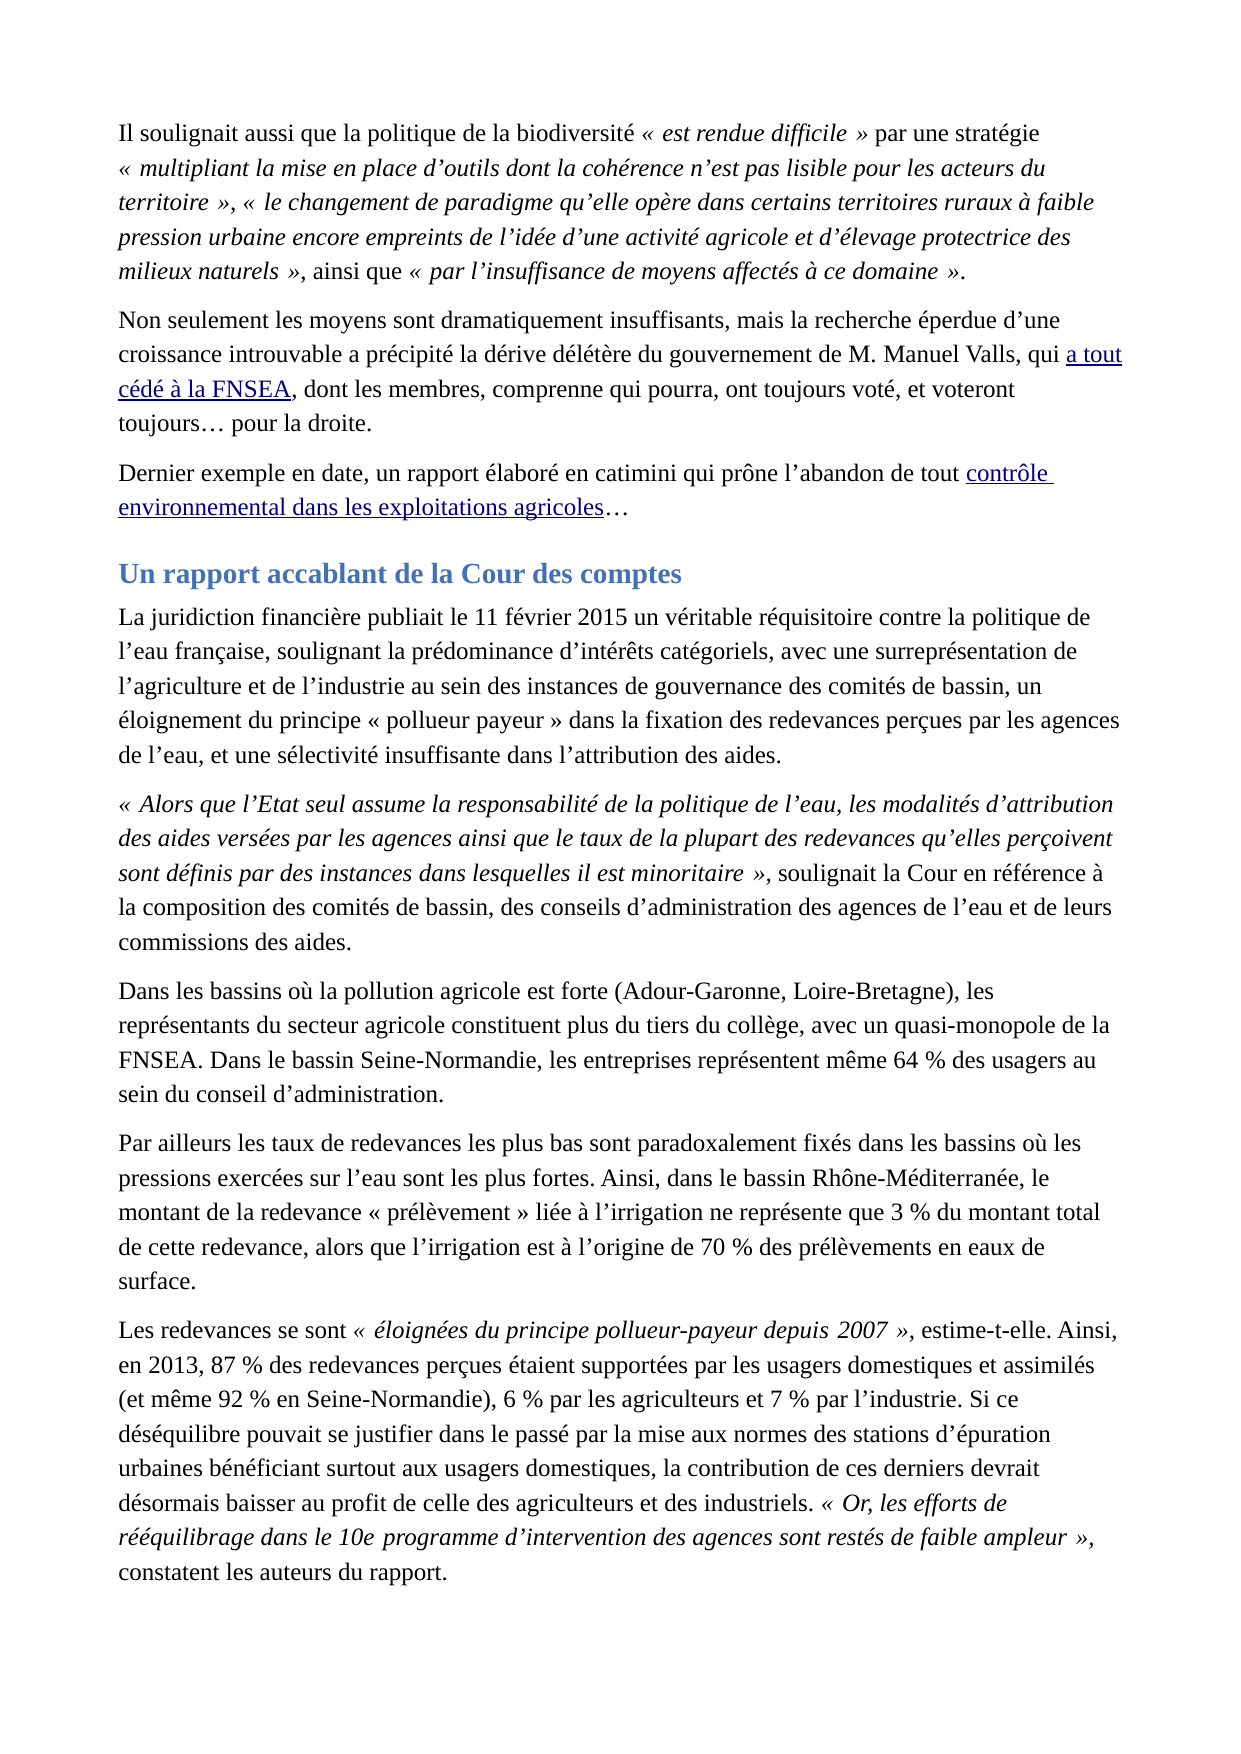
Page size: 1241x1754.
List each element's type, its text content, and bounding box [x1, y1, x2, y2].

text Par ailleurs les taux de redevances les plus bas sont paradoxalement fixés dans les bassins où les pressions exercées sur l’eau sont les plus fortes. Ainsi, dans le bassin Rhône-Méditerranée, le montant de la redevance « prélèvement » liée à l’irrigation ne représente que 3 % du montant total de cette redevance, alors que l’irrigation est à l’origine de 70 % des prélèvements en eaux de surface. [118, 1128, 1122, 1295]
text Il soulignait aussi que la politique de la biodiversité « est rendue difficile » par une stratégie « multipliant la mise en place d’outils dont la cohérence n’est pas lisible pour les acteurs du territoire », « le changement de paradigme qu’elle opère dans certains territoires ruraux à faible pression urbaine encore empreints de l’idée d’une activité agricole et d’élevage protectrice des milieux naturels », ainsi que « par l’insuffisance de moyens affectés à ce domaine ». [118, 118, 1122, 285]
text Non seulement les moyens sont dramatiquement insuffisants, mais la recherche éperdue d’une croissance introuvable a précipité la dérive délétère du gouvernement de M. Manuel Valls, qui a tout cédé à la FNSEA, dont les membres, comprenne qui pourra, ont toujours voté, et voteront toujours… pour la droite. [118, 305, 1122, 437]
text La juridiction financière publiait le 11 février 2015 un véritable réquisitoire contre la politique de l’eau française, soulignant la prédominance d’intérêts catégoriels, avec une surreprésentation de l’agriculture et de l’industrie au sein des instances de gouvernance des comités de bassin, un éloignement du principe « pollueur payeur » dans la fixation des redevances perçues par les agences de l’eau, et une sélectivité insuffisante dans l’attribution des aides. [118, 602, 1122, 768]
text Les redevances se sont « éloignées du principe pollueur-payeur depuis 2007 », estime-t-elle. Ainsi, en 2013, 87 % des redevances perçues étaient supportées par les usagers domestiques et assimilés (et même 92 % en Seine-Normandie), 6 % par les agriculteurs et 7 % par l’industrie. Si ce déséquilibre pouvait se justifier dans le passé par la mise aux normes des stations d’épuration urbaines bénéficiant surtout aux usagers domestiques, la contribution de ces derniers devrait désormais baisser au profit de celle des agriculteurs et des industriels. « Or, les efforts de rééquilibrage dans le 10e programme d’intervention des agences sont restés de faible ampleur », constatent les auteurs du rapport. [118, 1315, 1122, 1585]
text Dans les bassins où la pollution agricole est forte (Adour-Garonne, Loire-Bretagne), les représentants du secteur agricole constituent plus du tiers du collège, avec un quasi-monopole de la FNSEA. Dans le bassin Seine-Normandie, les entreprises représentent même 64 % des usagers au sein du conseil d’administration. [118, 976, 1122, 1108]
text Dernier exemple en date, un rapport élaboré en catimini qui prône l’abandon de tout contrôle environnemental dans les exploitations agricoles… [118, 458, 1122, 521]
text « Alors que l’Etat seul assume la responsabilité de la politique de l’eau, les modalités d’attribution des aides versées par les agences ainsi que le taux de la plupart des redevances qu’elles perçoivent sont définis par des instances dans lesquelles il est minoritaire », soulignait la Cour en référence à la composition des comités de bassin, des conseils d’administration des agences de l’eau et de leurs commissions des aides. [118, 789, 1122, 955]
subtitle Un rapport accablant de la Cour des comptes [118, 556, 1122, 589]
